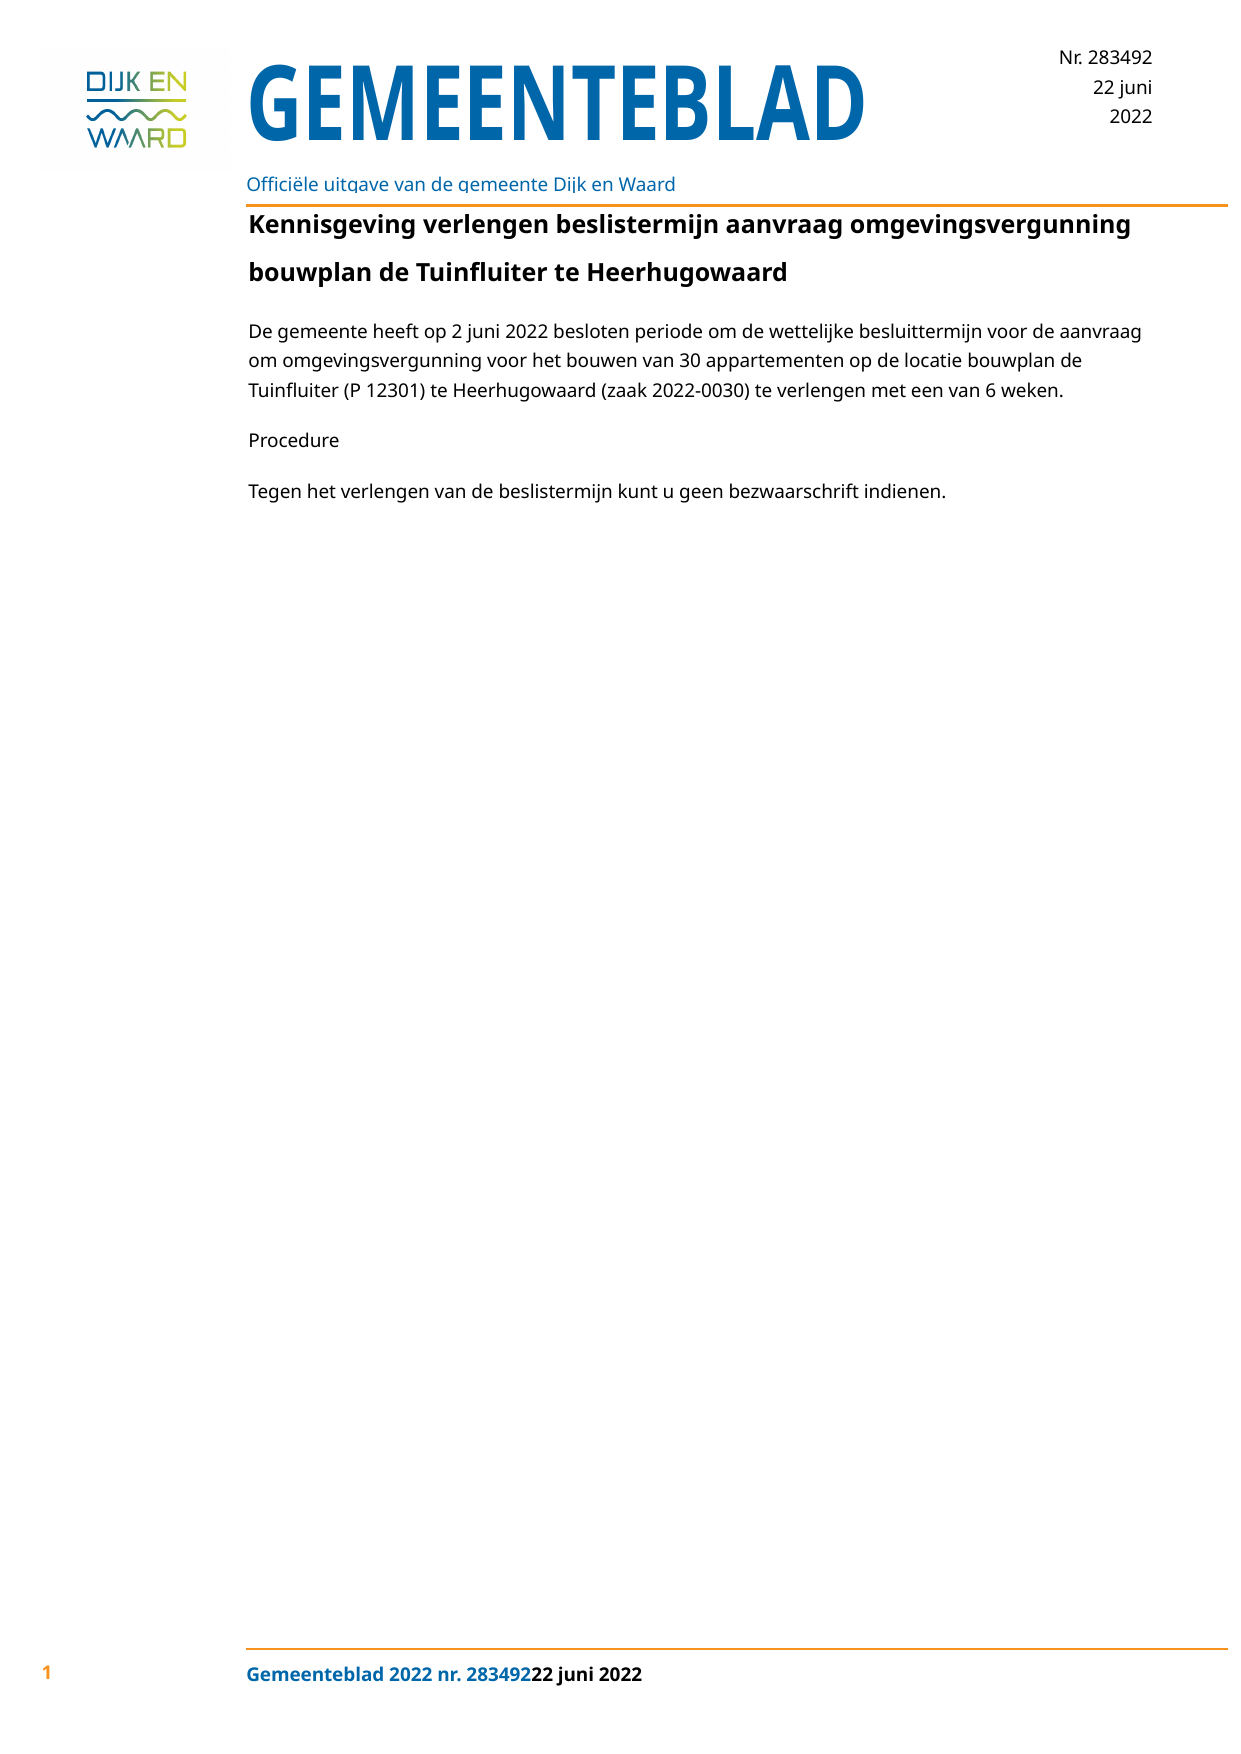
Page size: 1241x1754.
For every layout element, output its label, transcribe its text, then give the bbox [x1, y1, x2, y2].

text Kennisgeving verlengen beslistermijn aanvraag omgevingsvergunning bouwplan de Tuinfluiter te Heerhugowaard [248, 207, 1152, 288]
text Tegen het verlengen van de beslistermijn kunt u geen bezwaarschrift indienen. [248, 478, 1152, 504]
text De gemeente heeft op 2 juni 2022 besloten periode om de wettelijke besluittermijn voor de aanvraag om omgevingsvergunning voor het bouwen van 30 appartementen op de locatie bouwplan de Tuinfluiter (P 12301) te Heerhugowaard (zaak 2022-0030) te verlengen met een van 6 weken. [248, 318, 1152, 403]
picture [41, 47, 231, 172]
text Procedure [248, 427, 1152, 453]
